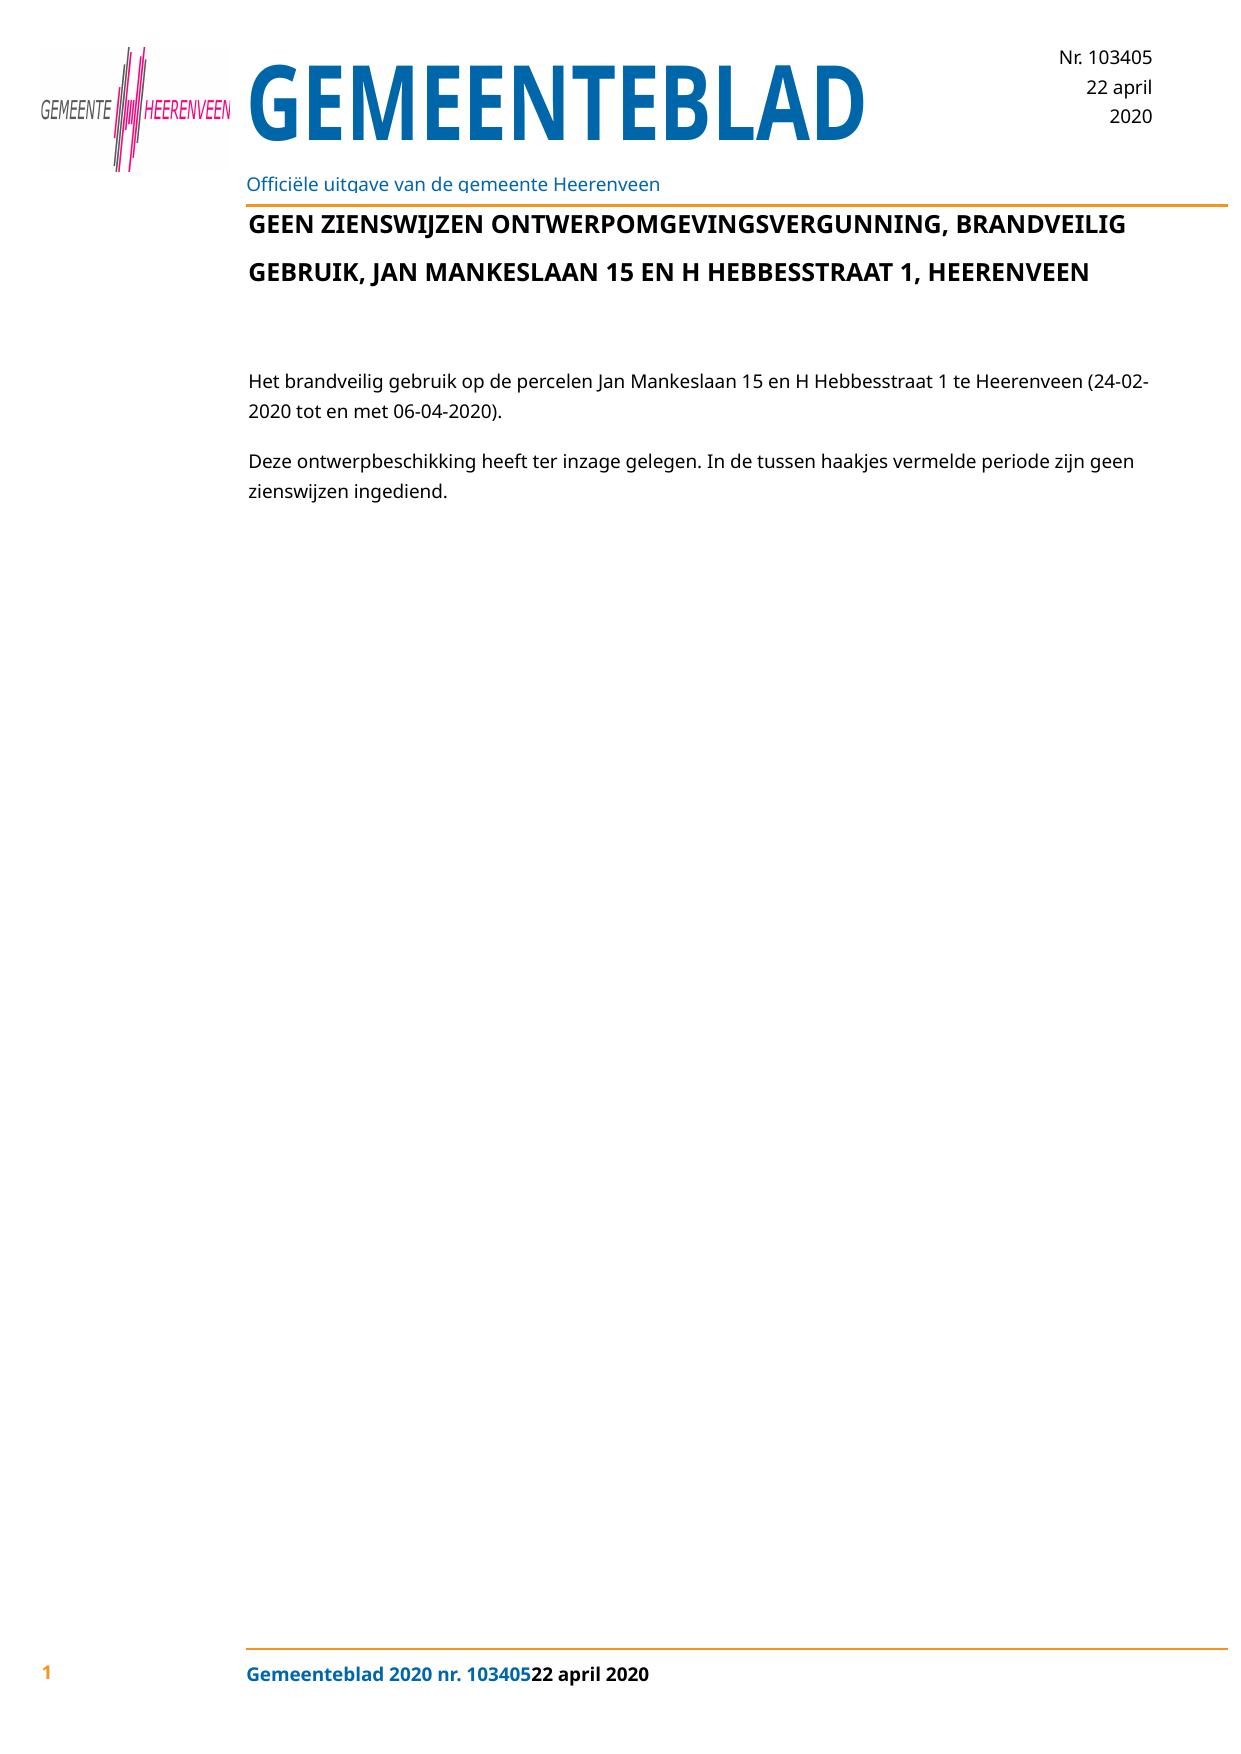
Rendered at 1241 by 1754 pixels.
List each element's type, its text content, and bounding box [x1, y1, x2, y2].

text Het brandveilig gebruik op de percelen Jan Mankeslaan 15 en H Hebbesstraat 1 te Heerenveen (24-02-2020 tot en met 06-04-2020). [248, 368, 1152, 424]
picture [41, 47, 231, 172]
text Deze ontwerpbeschikking heeft ter inzage gelegen. In de tussen haakjes vermelde periode zijn geen zienswijzen ingediend. [248, 448, 1152, 504]
text GEEN ZIENSWIJZEN ONTWERPOMGEVINGSVERGUNNING, BRANDVEILIG GEBRUIK, JAN MANKESLAAN 15 EN H HEBBESSTRAAT 1, HEERENVEEN [248, 207, 1152, 288]
